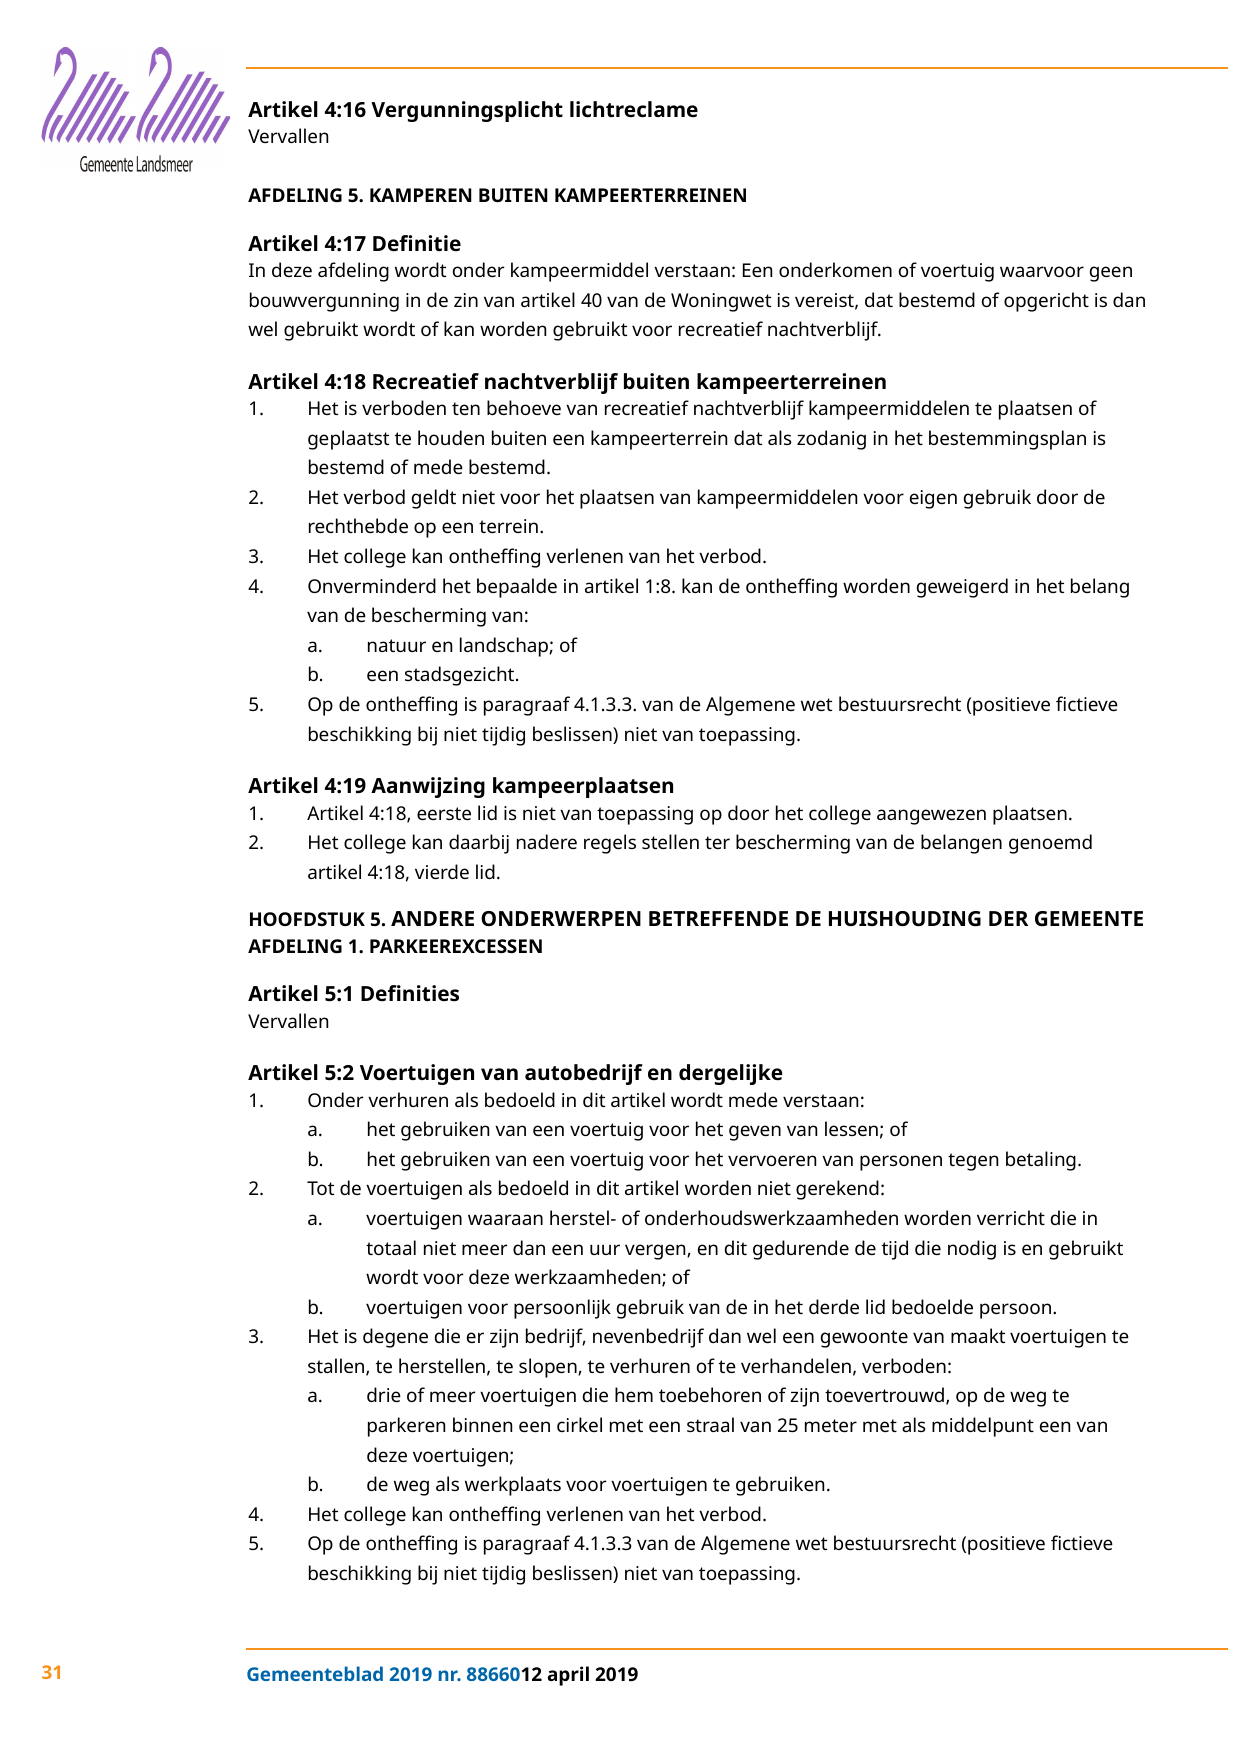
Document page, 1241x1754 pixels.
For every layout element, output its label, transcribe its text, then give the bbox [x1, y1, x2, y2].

text Vervallen [248, 1008, 1152, 1034]
text In deze afdeling wordt onder kampeermiddel verstaan: Een onderkomen of voertuig waarvoor geen bouwvergunning in de zin van artikel 40 van de Woningwet is vereist, dat bestemd of opgericht is dan wel gebruikt wordt of kan worden gebruikt voor recreatief nachtverblijf. [248, 257, 1152, 342]
list Op de ontheffing is paragraaf 4.1.3.3 van de Algemene wet bestuursrecht (positieve fictieve beschikking bij niet tijdig beslissen) niet van toepassing. [248, 1531, 1152, 1586]
list Het verbod geldt niet voor het plaatsen van kampeermiddelen voor eigen gebruik door de rechthebde op een terrein. [248, 484, 1152, 539]
list Onverminderd het bepaalde in artikel 1:8. kan de ontheffing worden geweigerd in het belang van de bescherming van: [248, 573, 1152, 628]
list de weg als werkplaats voor voertuigen te gebruiken. [307, 1471, 1152, 1497]
text Artikel 5:1 Definities [248, 979, 1152, 1008]
list Het is degene die er zijn bedrijf, nevenbedrijf dan wel een gewoonte van maakt voertuigen te stallen, te herstellen, te slopen, te verhuren of te verhandelen, verboden: [248, 1323, 1152, 1379]
list drie of meer voertuigen die hem toebehoren of zijn toevertrouwd, op de weg te parkeren binnen een cirkel met een straal van 25 meter met als middelpunt een van deze voertuigen; [307, 1383, 1152, 1467]
list Het is verboden ten behoeve van recreatief nachtverblijf kampeermiddelen te plaatsen of geplaatst te houden buiten een kampeerterrein dat als zodanig in het bestemmingsplan is bestemd of mede bestemd. [248, 395, 1152, 480]
list een stadsgezicht. [307, 662, 1152, 687]
text AFDELING 1. PARKEEREXCESSEN [248, 933, 1152, 959]
list voertuigen waaraan herstel- of onderhoudswerkzaamheden worden verricht die in totaal niet meer dan een uur vergen, en dit gedurende de tijd die nodig is en gebruikt wordt voor deze werkzaamheden; of [307, 1205, 1152, 1290]
list Tot de voertuigen als bedoeld in dit artikel worden niet gerekend: [248, 1176, 1152, 1201]
list Onder verhuren als bedoeld in dit artikel wordt mede verstaan: [248, 1087, 1152, 1112]
list Het college kan daarbij nadere regels stellen ter bescherming van de belangen genoemd artikel 4:18, vierde lid. [248, 829, 1152, 884]
text Vervallen [248, 123, 1152, 149]
list Het college kan ontheffing verlenen van het verbod. [248, 1501, 1152, 1527]
list voertuigen voor persoonlijk gebruik van de in het derde lid bedoelde persoon. [307, 1294, 1152, 1319]
text Artikel 4:16 Vergunningsplicht lichtreclame [248, 95, 1152, 123]
text Artikel 4:19 Aanwijzing kampeerplaatsen [248, 771, 1152, 800]
picture [41, 47, 231, 172]
list Het college kan ontheffing verlenen van het verbod. [248, 543, 1152, 569]
text Artikel 4:17 Definitie [248, 229, 1152, 257]
text HOOFDSTUK 5. ANDERE ONDERWERPEN BETREFFENDE DE HUISHOUDING DER GEMEENTE [248, 904, 1152, 933]
text Artikel 4:18 Recreatief nachtverblijf buiten kampeerterreinen [248, 367, 1152, 395]
list Op de ontheffing is paragraaf 4.1.3.3. van de Algemene wet bestuursrecht (positieve fictieve beschikking bij niet tijdig beslissen) niet van toepassing. [248, 691, 1152, 747]
text AFDELING 5. KAMPEREN BUITEN KAMPEERTERREINEN [248, 182, 1152, 208]
text Artikel 5:2 Voertuigen van autobedrijf en dergelijke [248, 1058, 1152, 1087]
list het gebruiken van een voertuig voor het vervoeren van personen tegen betaling. [307, 1146, 1152, 1172]
list natuur en landschap; of [307, 632, 1152, 658]
list het gebruiken van een voertuig voor het geven van lessen; of [307, 1116, 1152, 1142]
list Artikel 4:18, eerste lid is niet van toepassing op door het college aangewezen plaatsen. [248, 800, 1152, 825]
